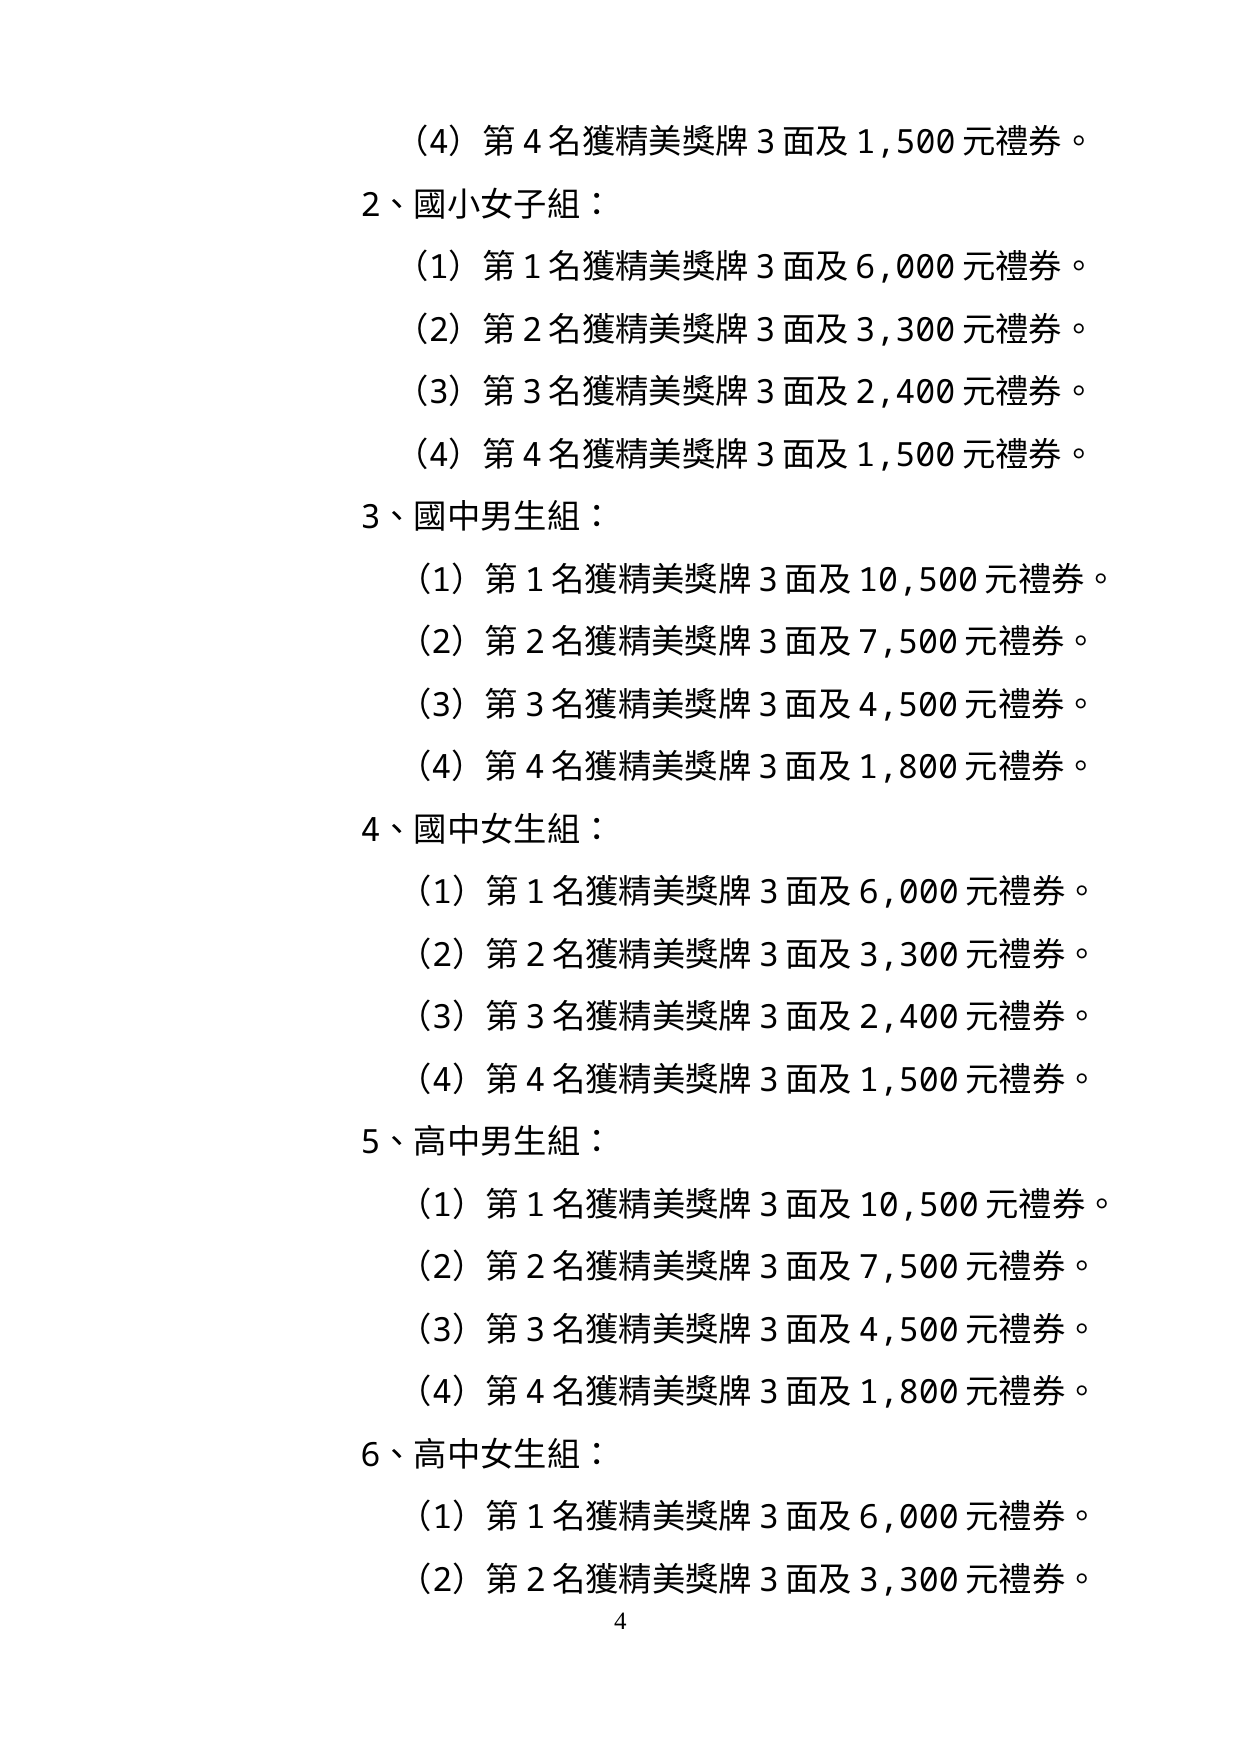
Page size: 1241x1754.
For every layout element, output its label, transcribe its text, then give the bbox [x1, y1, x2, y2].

text （1）第1名獲精美獎牌3面及6,000元禮券。 [399, 1472, 1092, 1535]
text （2）第2名獲精美獎牌3面及3,300元禮券。 [399, 1535, 1092, 1597]
text （2）第2名獲精美獎牌3面及7,500元禮券。 [398, 1222, 1092, 1285]
text （3）第3名獲精美獎牌3面及2,400元禮券。 [395, 347, 1092, 410]
text 3、國中男生組： [360, 472, 1092, 535]
text 2、國小女子組： [360, 160, 1092, 222]
text （2）第2名獲精美獎牌3面及3,300元禮券。 [398, 910, 1092, 972]
text （3）第3名獲精美獎牌3面及4,500元禮券。 [398, 660, 1092, 722]
text 6、高中女生組： [360, 1410, 1092, 1472]
text （1）第1名獲精美獎牌3面及10,500元禮券。 [398, 535, 1092, 597]
text （4）第4名獲精美獎牌3面及1,800元禮券。 [398, 1347, 1092, 1410]
text （1）第1名獲精美獎牌3面及6,000元禮券。 [398, 847, 1092, 910]
text （1）第1名獲精美獎牌3面及6,000元禮券。 [395, 222, 1092, 285]
text （3）第3名獲精美獎牌3面及2,400元禮券。 [398, 972, 1092, 1035]
text （4）第4名獲精美獎牌3面及1,500元禮券。 [398, 1035, 1092, 1097]
text （4）第4名獲精美獎牌3面及1,500元禮券。 [395, 97, 1092, 160]
text （1）第1名獲精美獎牌3面及10,500元禮券。 [398, 1160, 1092, 1222]
text （4）第4名獲精美獎牌3面及1,800元禮券。 [398, 722, 1092, 785]
text 4、國中女生組： [360, 785, 1092, 847]
text （2）第2名獲精美獎牌3面及7,500元禮券。 [398, 597, 1092, 660]
text （3）第3名獲精美獎牌3面及4,500元禮券。 [398, 1285, 1092, 1347]
text （2）第2名獲精美獎牌3面及3,300元禮券。 [395, 285, 1092, 347]
text （4）第4名獲精美獎牌3面及1,500元禮券。 [395, 410, 1092, 472]
text 5、高中男生組： [360, 1097, 1092, 1160]
